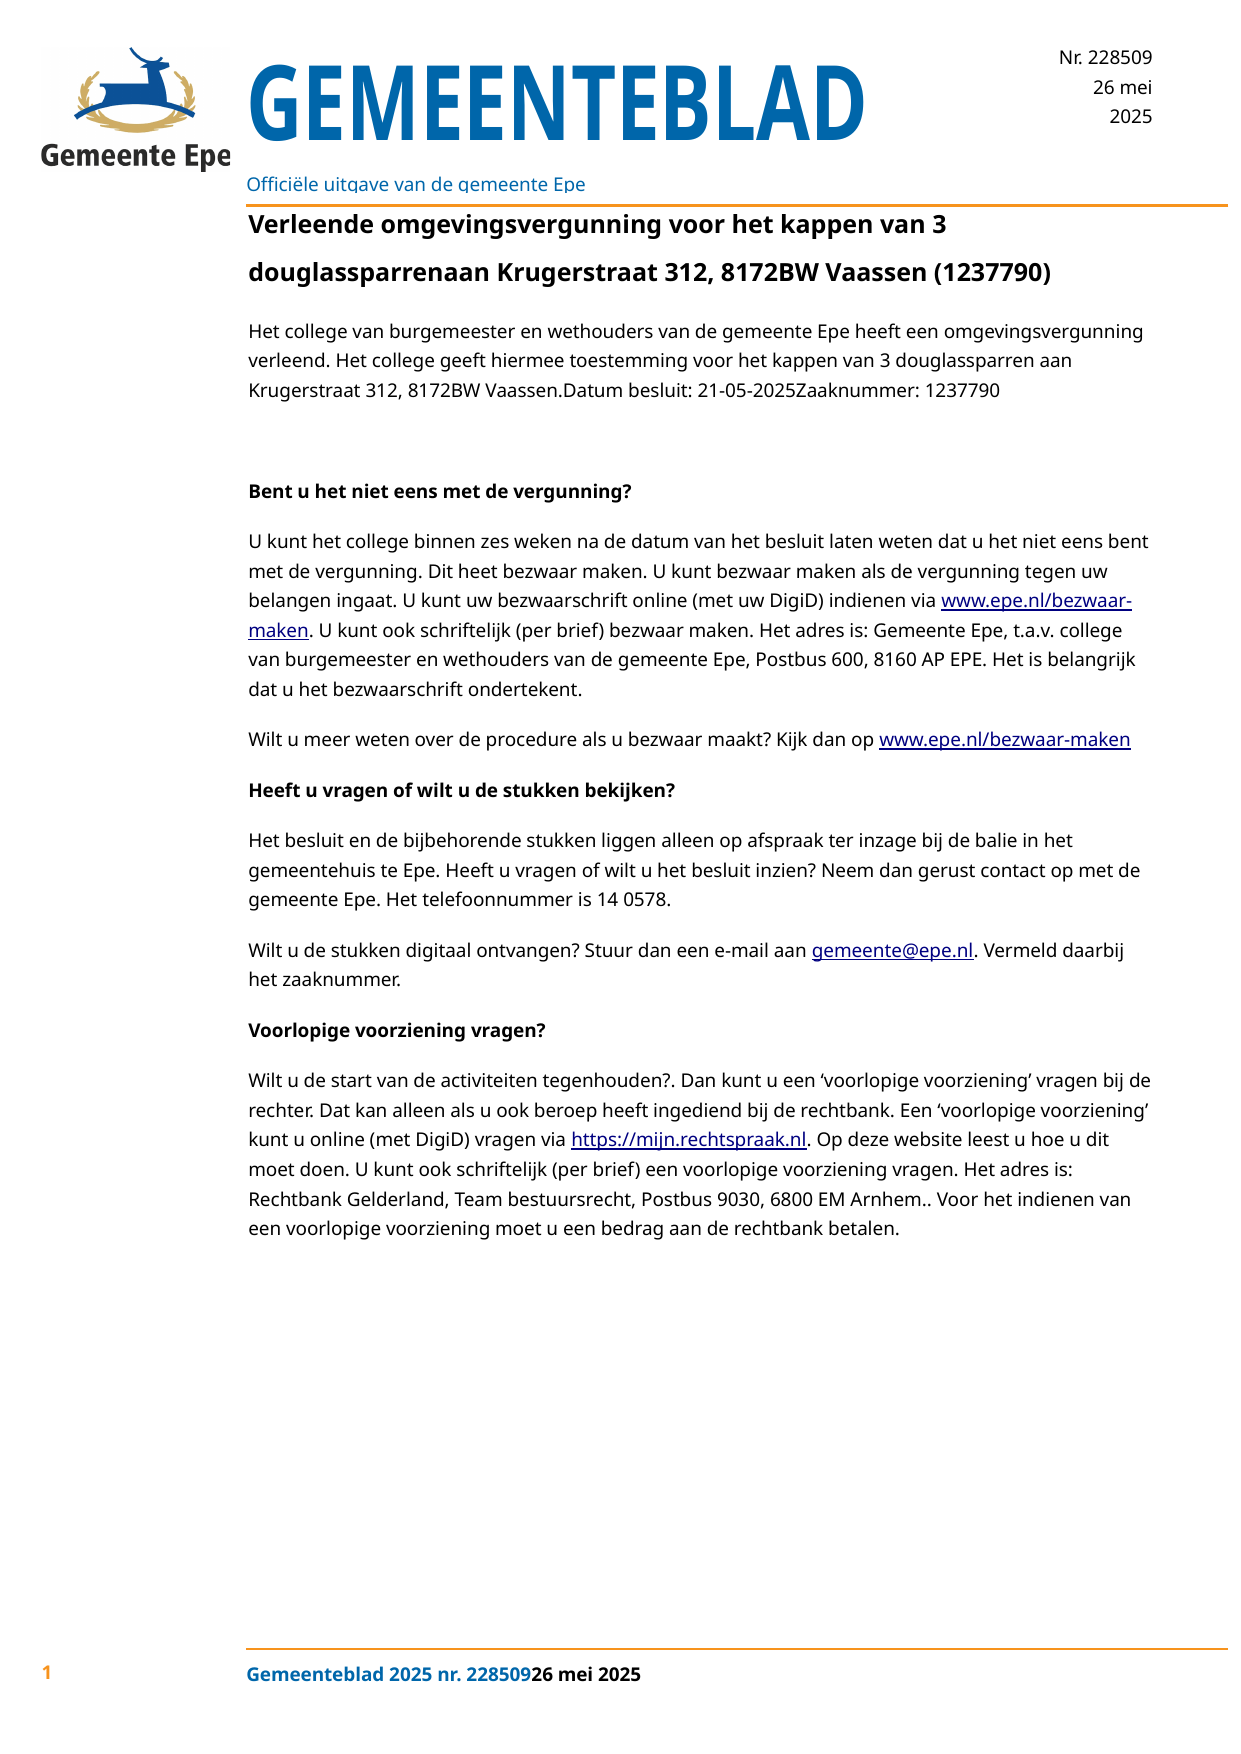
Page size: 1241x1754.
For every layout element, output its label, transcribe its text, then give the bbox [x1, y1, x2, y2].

text Heeft u vragen of wilt u de stukken bekijken? [248, 777, 1152, 803]
text Het college van burgemeester en wethouders van de gemeente Epe heeft een omgevingsvergunning verleend. Het college geeft hiermee toestemming voor het kappen van 3 douglassparren aan Krugerstraat 312, 8172BW Vaassen.Datum besluit: 21-05-2025Zaaknummer: 1237790 [248, 318, 1152, 403]
text Wilt u meer weten over de procedure als u bezwaar maakt? Kijk dan op www.epe.nl/bezwaar-maken [248, 727, 1152, 752]
text Wilt u de stukken digitaal ontvangen? Stuur dan een e-mail aan gemeente@epe.nl. Vermeld daarbij het zaaknummer. [248, 937, 1152, 992]
text Het besluit en de bijbehorende stukken liggen alleen op afspraak ter inzage bij de balie in het gemeentehuis te Epe. Heeft u vragen of wilt u het besluit inzien? Neem dan gerust contact op met de gemeente Epe. Het telefoonnummer is 14 0578. [248, 827, 1152, 912]
text Wilt u de start van de activiteiten tegenhouden?. Dan kunt u een ‘voorlopige voorziening’ vragen bij de rechter. Dat kan alleen als u ook beroep heeft ingediend bij de rechtbank. Een ‘voorlopige voorziening’ kunt u online (met DigiD) vragen via https://mijn.rechtspraak.nl. Op deze website leest u hoe u dit moet doen. U kunt ook schriftelijk (per brief) een voorlopige voorziening vragen. Het adres is: Rechtbank Gelderland, Team bestuursrecht, Postbus 9030, 6800 EM Arnhem.. Voor het indienen van een voorlopige voorziening moet u een bedrag aan de rechtbank betalen. [248, 1067, 1152, 1241]
text U kunt het college binnen zes weken na de datum van het besluit laten weten dat u het niet eens bent met de vergunning. Dit heet bezwaar maken. U kunt bezwaar maken als de vergunning tegen uw belangen ingaat. U kunt uw bezwaarschrift online (met uw DigiD) indienen via www.epe.nl/bezwaar-maken. U kunt ook schriftelijk (per brief) bezwaar maken. Het adres is: Gemeente Epe, t.a.v. college van burgemeester en wethouders van de gemeente Epe, Postbus 600, 8160 AP EPE. Het is belangrijk dat u het bezwaarschrift ondertekent. [248, 528, 1152, 702]
picture [41, 47, 231, 172]
text Voorlopige voorziening vragen? [248, 1017, 1152, 1043]
text Verleende omgevingsvergunning voor het kappen van 3 douglassparrenaan Krugerstraat 312, 8172BW Vaassen (1237790) [248, 207, 1152, 288]
text Bent u het niet eens met de vergunning? [248, 478, 1152, 504]
